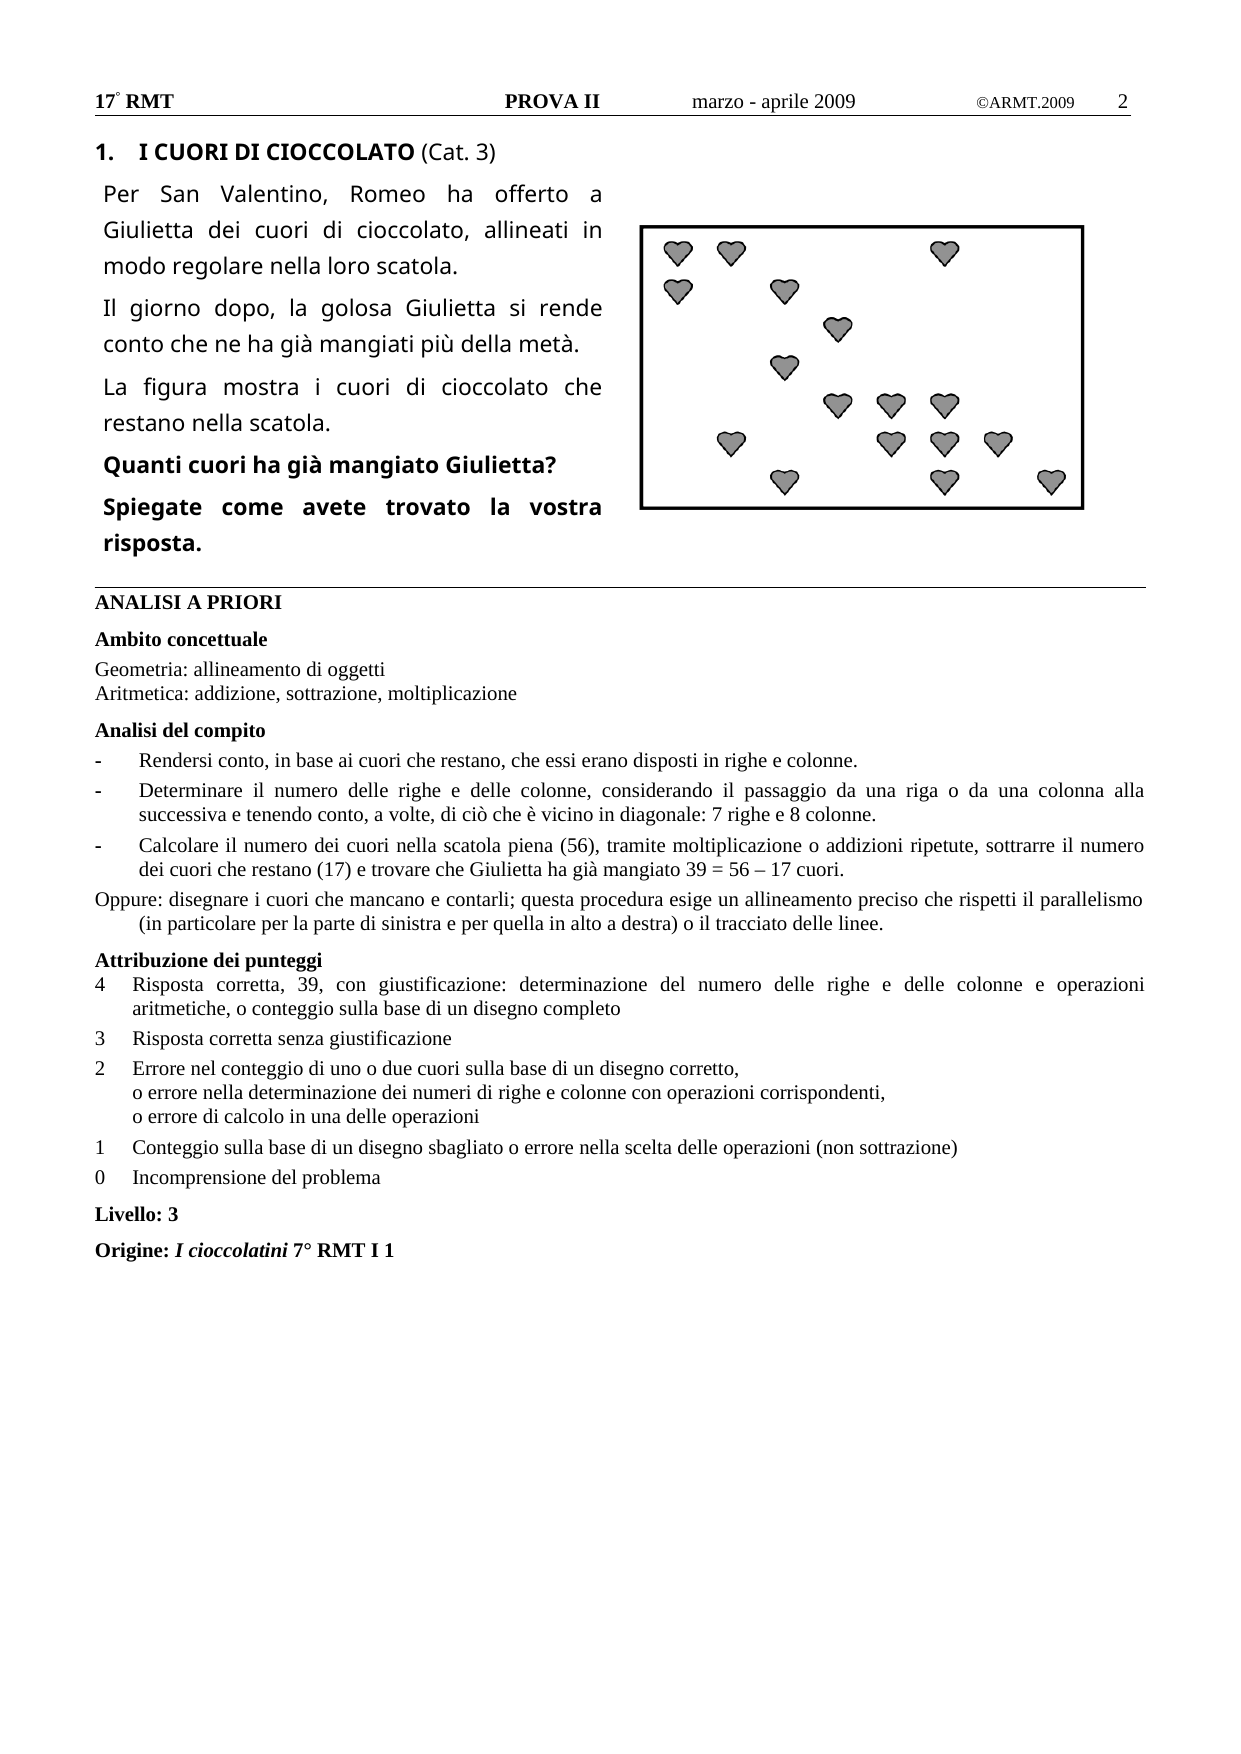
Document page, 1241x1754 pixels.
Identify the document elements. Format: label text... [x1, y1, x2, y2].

text 2 Errore nel conteggio di uno o due cuori sulla base di un disegno corretto, [94, 1056, 1146, 1080]
text Attribuzione dei punteggi [94, 947, 1146, 972]
text Ambito concettuale [94, 627, 1146, 651]
text o errore nella determinazione dei numeri di righe e colonne con operazioni corrispondenti, [94, 1080, 1146, 1104]
text 1. I CUORI DI CIOCCOLATO (Cat. 3) [94, 136, 1146, 167]
table_header Per San Valentino, Romeo ha offerto a Giulietta dei cuori di cioccolato, allineati in modo regolare nella loro scatola. Il giorno dopo, la golosa Giulietta si rende conto che ne ha già mangiati più della metà. La figura mostra i cuori di cioccolato che restano nella scatola. Quanti cuori ha già mangiato Giulietta? Spiegate come avete trovato la vostra risposta. [95, 172, 611, 562]
picture [635, 221, 1088, 513]
text - Determinare il numero delle righe e delle colonne, considerando il passaggio da una riga o da una colonna alla successiva e tenendo conto, a volte, di ciò che è vicino in diagonale: 7 righe e 8 colonne. [94, 778, 1146, 826]
text Oppure: disegnare i cuori che mancano e contarli; questa procedura esige un allineamento preciso che rispetti il parallelismo (in particolare per la parte di sinistra e per quella in alto a destra) o il tracciato delle linee. [94, 887, 1146, 935]
text Livello: 3 [94, 1202, 1146, 1226]
text 1 Conteggio sulla base di un disegno sbagliato o errore nella scelta delle operazioni (non sottrazione) [94, 1135, 1146, 1159]
text - Rendersi conto, in base ai cuori che restano, che essi erano disposti in righe e colonne. [94, 748, 1146, 772]
text ANALisi A PRIORI [94, 588, 1146, 614]
table_header [611, 172, 1096, 562]
text 3 Risposta corretta senza giustificazione [94, 1026, 1146, 1050]
text Analisi del compito [94, 717, 1146, 742]
text - Calcolare il numero dei cuori nella scatola piena (56), tramite moltiplicazione o addizioni ripetute, sottrarre il numero dei cuori che restano (17) e trovare che Giulietta ha già mangiato 39 = 56 – 17 cuori. [94, 832, 1146, 881]
text o errore di calcolo in una delle operazioni [94, 1104, 1146, 1128]
text Origine: I cioccolatini 7° RMT I 1 [94, 1238, 1146, 1262]
text Geometria: allineamento di oggetti [94, 657, 1146, 681]
text Aritmetica: addizione, sottrazione, moltiplicazione [94, 681, 1146, 705]
text 4 Risposta corretta, 39, con giustificazione: determinazione del numero delle righe e delle colonne e operazioni aritmetiche, o conteggio sulla base di un disegno completo [94, 972, 1146, 1020]
text 0 Incomprensione del problema [94, 1165, 1146, 1189]
